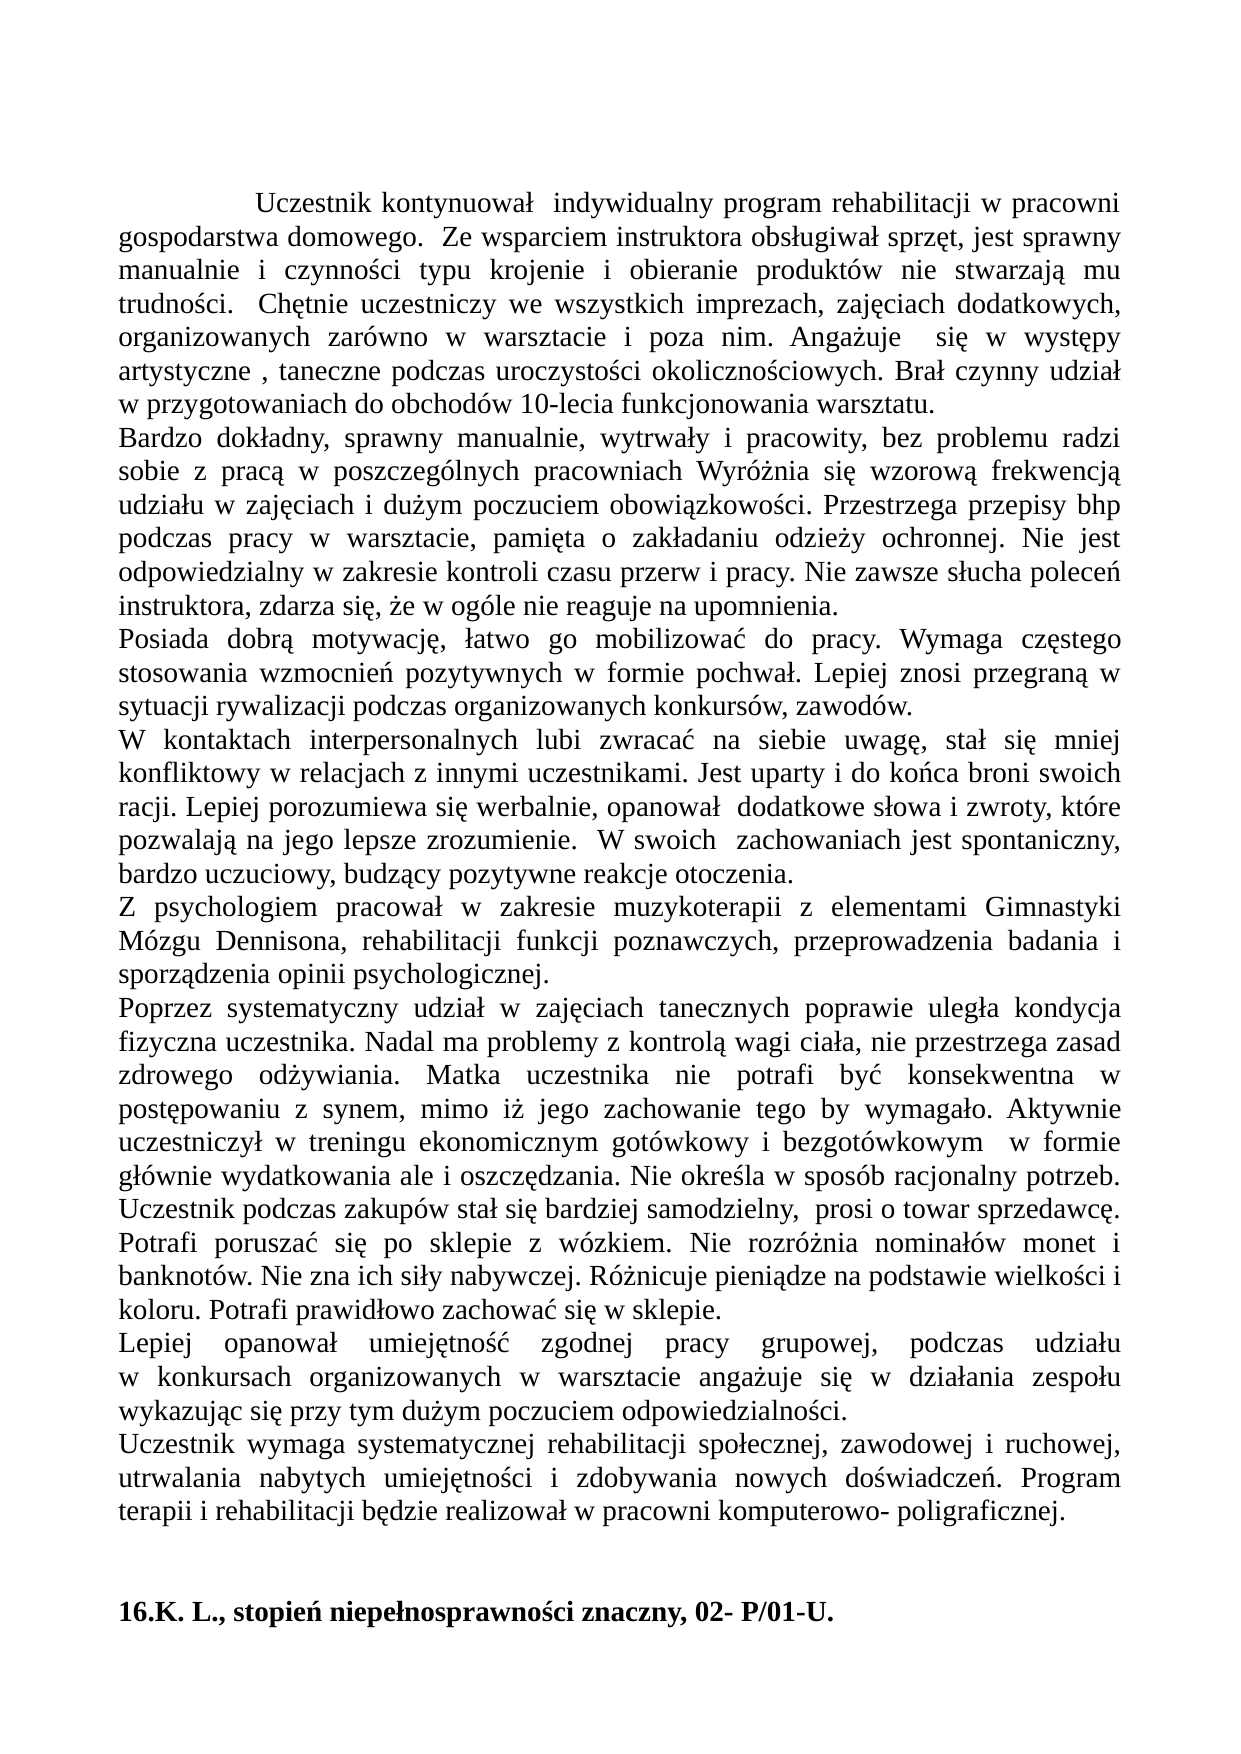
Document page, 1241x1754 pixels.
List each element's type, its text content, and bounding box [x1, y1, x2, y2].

text Lepiej opanował umiejętność zgodnej pracy grupowej, podczas udziału w konkursach organizowanych w warsztacie angażuje się w działania zespołu wykazując się przy tym dużym poczuciem odpowiedzialności. [118, 1326, 1122, 1426]
text Z psychologiem pracował w zakresie muzykoterapii z elementami Gimnastyki Mózgu Dennisona, rehabilitacji funkcji poznawczych, przeprowadzenia badania i sporządzenia opinii psychologicznej. [118, 889, 1122, 990]
text Bardzo dokładny, sprawny manualnie, wytrwały i pracowity, bez problemu radzi sobie z pracą w poszczególnych pracowniach Wyróżnia się wzorową frekwencją udziału w zajęciach i dużym poczuciem obowiązkowości. Przestrzega przepisy bhp podczas pracy w warsztacie, pamięta o zakładaniu odzieży ochronnej. Nie jest odpowiedzialny w zakresie kontroli czasu przerw i pracy. Nie zawsze słucha poleceń instruktora, zdarza się, że w ogóle nie reaguje na upomnienia. [118, 420, 1122, 621]
text Uczestnik wymaga systematycznej rehabilitacji społecznej, zawodowej i ruchowej, utrwalania nabytych umiejętności i zdobywania nowych doświadczeń. Program terapii i rehabilitacji będzie realizował w pracowni komputerowo- poligraficznej. [118, 1426, 1122, 1527]
text Uczestnik kontynuował indywidualny program rehabilitacji w pracowni gospodarstwa domowego. Ze wsparciem instruktora obsługiwał sprzęt, jest sprawny manualnie i czynności typu krojenie i obieranie produktów nie stwarzają mu trudności. Chętnie uczestniczy we wszystkich imprezach, zajęciach dodatkowych, organizowanych zarówno w warsztacie i poza nim. Angażuje się w występy artystyczne , taneczne podczas uroczystości okolicznościowych. Brał czynny udział w przygotowaniach do obchodów 10-lecia funkcjonowania warsztatu. [118, 185, 1122, 420]
text W kontaktach interpersonalnych lubi zwracać na siebie uwagę, stał się mniej konfliktowy w relacjach z innymi uczestnikami. Jest uparty i do końca broni swoich racji. Lepiej porozumiewa się werbalnie, opanował dodatkowe słowa i zwroty, które pozwalają na jego lepsze zrozumienie. W swoich zachowaniach jest spontaniczny, bardzo uczuciowy, budzący pozytywne reakcje otoczenia. [118, 722, 1122, 889]
text 16.K. L., stopień niepełnosprawności znaczny, 02- P/01-U. [118, 1594, 1122, 1627]
text Poprzez systematyczny udział w zajęciach tanecznych poprawie uległa kondycja fizyczna uczestnika. Nadal ma problemy z kontrolą wagi ciała, nie przestrzega zasad zdrowego odżywiania. Matka uczestnika nie potrafi być konsekwentna w postępowaniu z synem, mimo iż jego zachowanie tego by wymagało. Aktywnie uczestniczył w treningu ekonomicznym gotówkowy i bezgotówkowym w formie głównie wydatkowania ale i oszczędzania. Nie określa w sposób racjonalny potrzeb. Uczestnik podczas zakupów stał się bardziej samodzielny, prosi o towar sprzedawcę. Potrafi poruszać się po sklepie z wózkiem. Nie rozróżnia nominałów monet i banknotów. Nie zna ich siły nabywczej. Różnicuje pieniądze na podstawie wielkości i koloru. Potrafi prawidłowo zachować się w sklepie. [118, 990, 1122, 1326]
text Posiada dobrą motywację, łatwo go mobilizować do pracy. Wymaga częstego stosowania wzmocnień pozytywnych w formie pochwał. Lepiej znosi przegraną w sytuacji rywalizacji podczas organizowanych konkursów, zawodów. [118, 621, 1122, 722]
